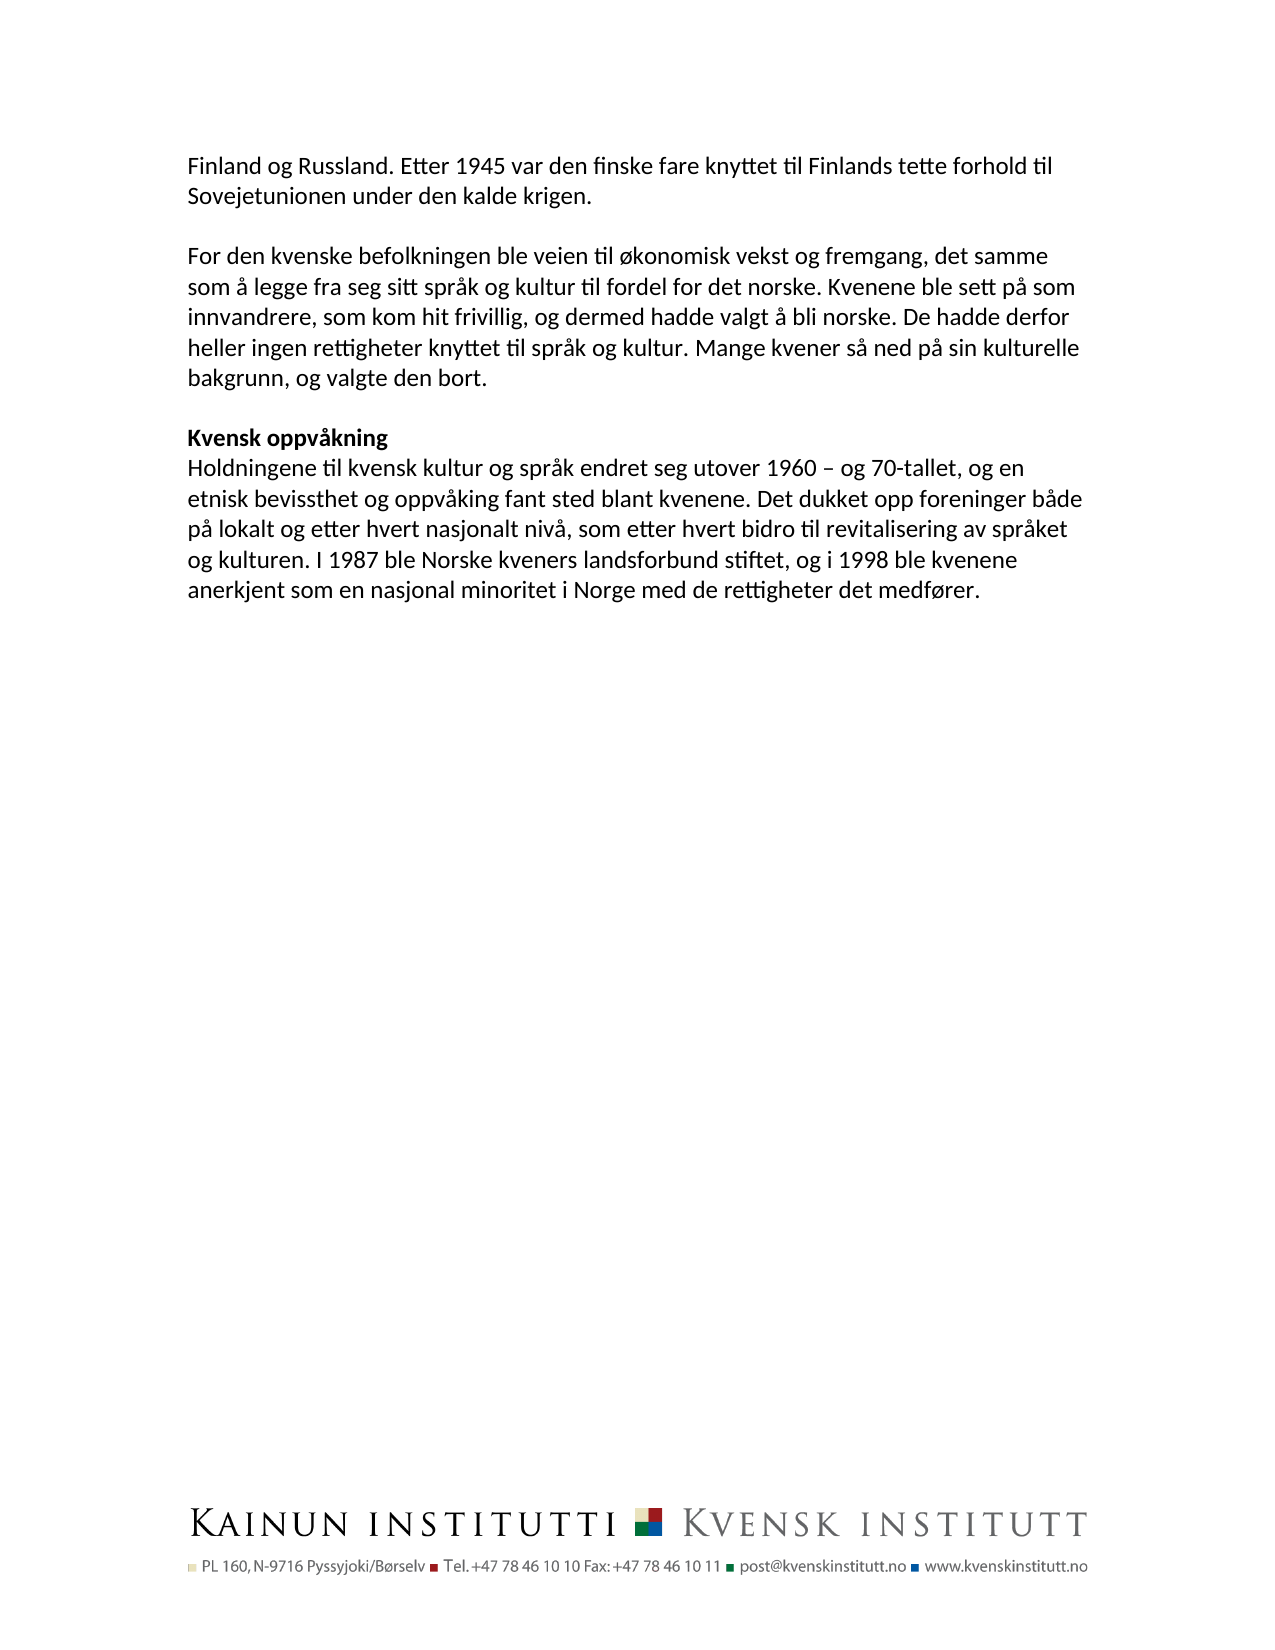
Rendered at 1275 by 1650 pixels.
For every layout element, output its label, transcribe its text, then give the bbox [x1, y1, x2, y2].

picture [187, 1508, 1088, 1577]
text Finland og Russland. Etter 1945 var den finske fare knyttet til Finlands tette forhold til Sovejetunionen under den kalde krigen. [187, 150, 1087, 211]
text For den kvenske befolkningen ble veien til økonomisk vekst og fremgang, det samme som å legge fra seg sitt språk og kultur til fordel for det norske. Kvenene ble sett på som innvandrere, som kom hit frivillig, og dermed hadde valgt å bli norske. De hadde derfor heller ingen rettigheter knyttet til språk og kultur. Mange kvener så ned på sin kulturelle bakgrunn, og valgte den bort. [187, 240, 1087, 393]
text Kvensk oppvåkning Holdningene til kvensk kultur og språk endret seg utover 1960 – og 70-tallet, og en etnisk bevissthet og oppvåking fant sted blant kvenene. Det dukket opp foreninger både på lokalt og etter hvert nasjonalt nivå, som etter hvert bidro til revitalisering av språket og kulturen. I 1987 ble Norske kveners landsforbund stiftet, og i 1998 ble kvenene anerkjent som en nasjonal minoritet i Norge med de rettigheter det medfører. [187, 422, 1087, 605]
